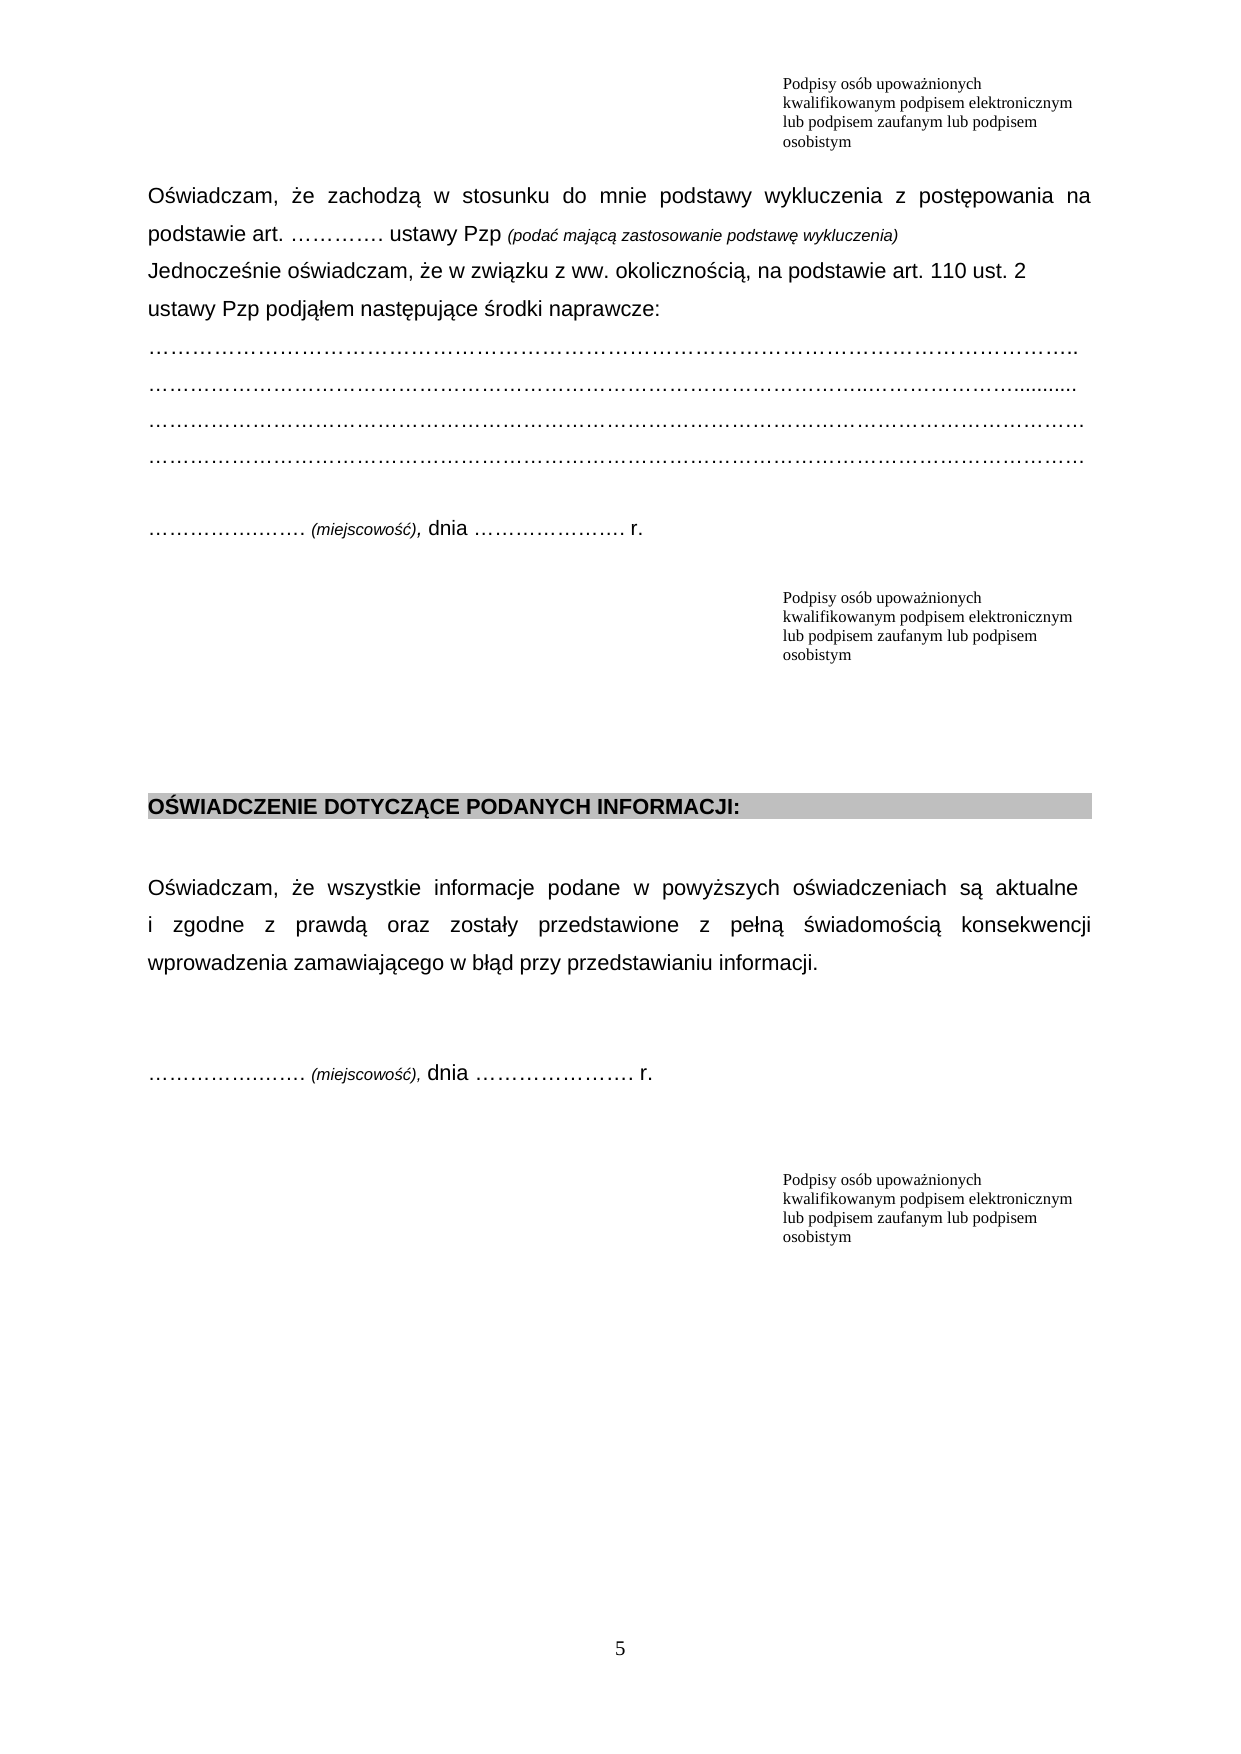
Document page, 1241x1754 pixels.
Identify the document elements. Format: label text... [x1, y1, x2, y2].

text Oświadczam, że wszystkie informacje podane w powyższych oświadczeniach są aktualne i zgodne z prawdą oraz zostały przedstawione z pełną świadomością konsekwencji wprowadzenia zamawiającego w błąd przy przedstawianiu informacji. [148, 874, 1092, 975]
text …………………………………………………………………………………………..…………………...........……………………………………………………………………………………………………………………………………………………………………………………………………………………………………………… [148, 372, 1092, 468]
text …………….……. (miejscowość), dnia …………………. r. [148, 1060, 1092, 1085]
text …………….……. (miejscowość), dnia …………………. r. [148, 516, 1092, 539]
text Podpisy osób upoważnionych kwalifikowanym podpisem elektronicznym lub podpisem zaufanym lub podpisem osobistym [783, 1169, 1092, 1246]
text Podpisy osób upoważnionych kwalifikowanym podpisem elektronicznym lub podpisem zaufanym lub podpisem osobistym [783, 74, 1092, 151]
text Oświadczam, że zachodzą w stosunku do mnie podstawy wykluczenia z postępowania na podstawie art. …………. ustawy Pzp (podać mającą zastosowanie podstawę wykluczenia) [148, 183, 1092, 246]
text Podpisy osób upoważnionych kwalifikowanym podpisem elektronicznym lub podpisem zaufanym lub podpisem osobistym [783, 587, 1092, 664]
text Jednocześnie oświadczam, że w związku z ww. okolicznością, na podstawie art. 110 ust. 2 ustawy Pzp podjąłem następujące środki naprawcze: ……………………………………………………………………………………………………………….. [148, 258, 1092, 359]
text OŚWIADCZENIE DOTYCZĄCE PODANYCH INFORMACJI: [148, 793, 1092, 819]
